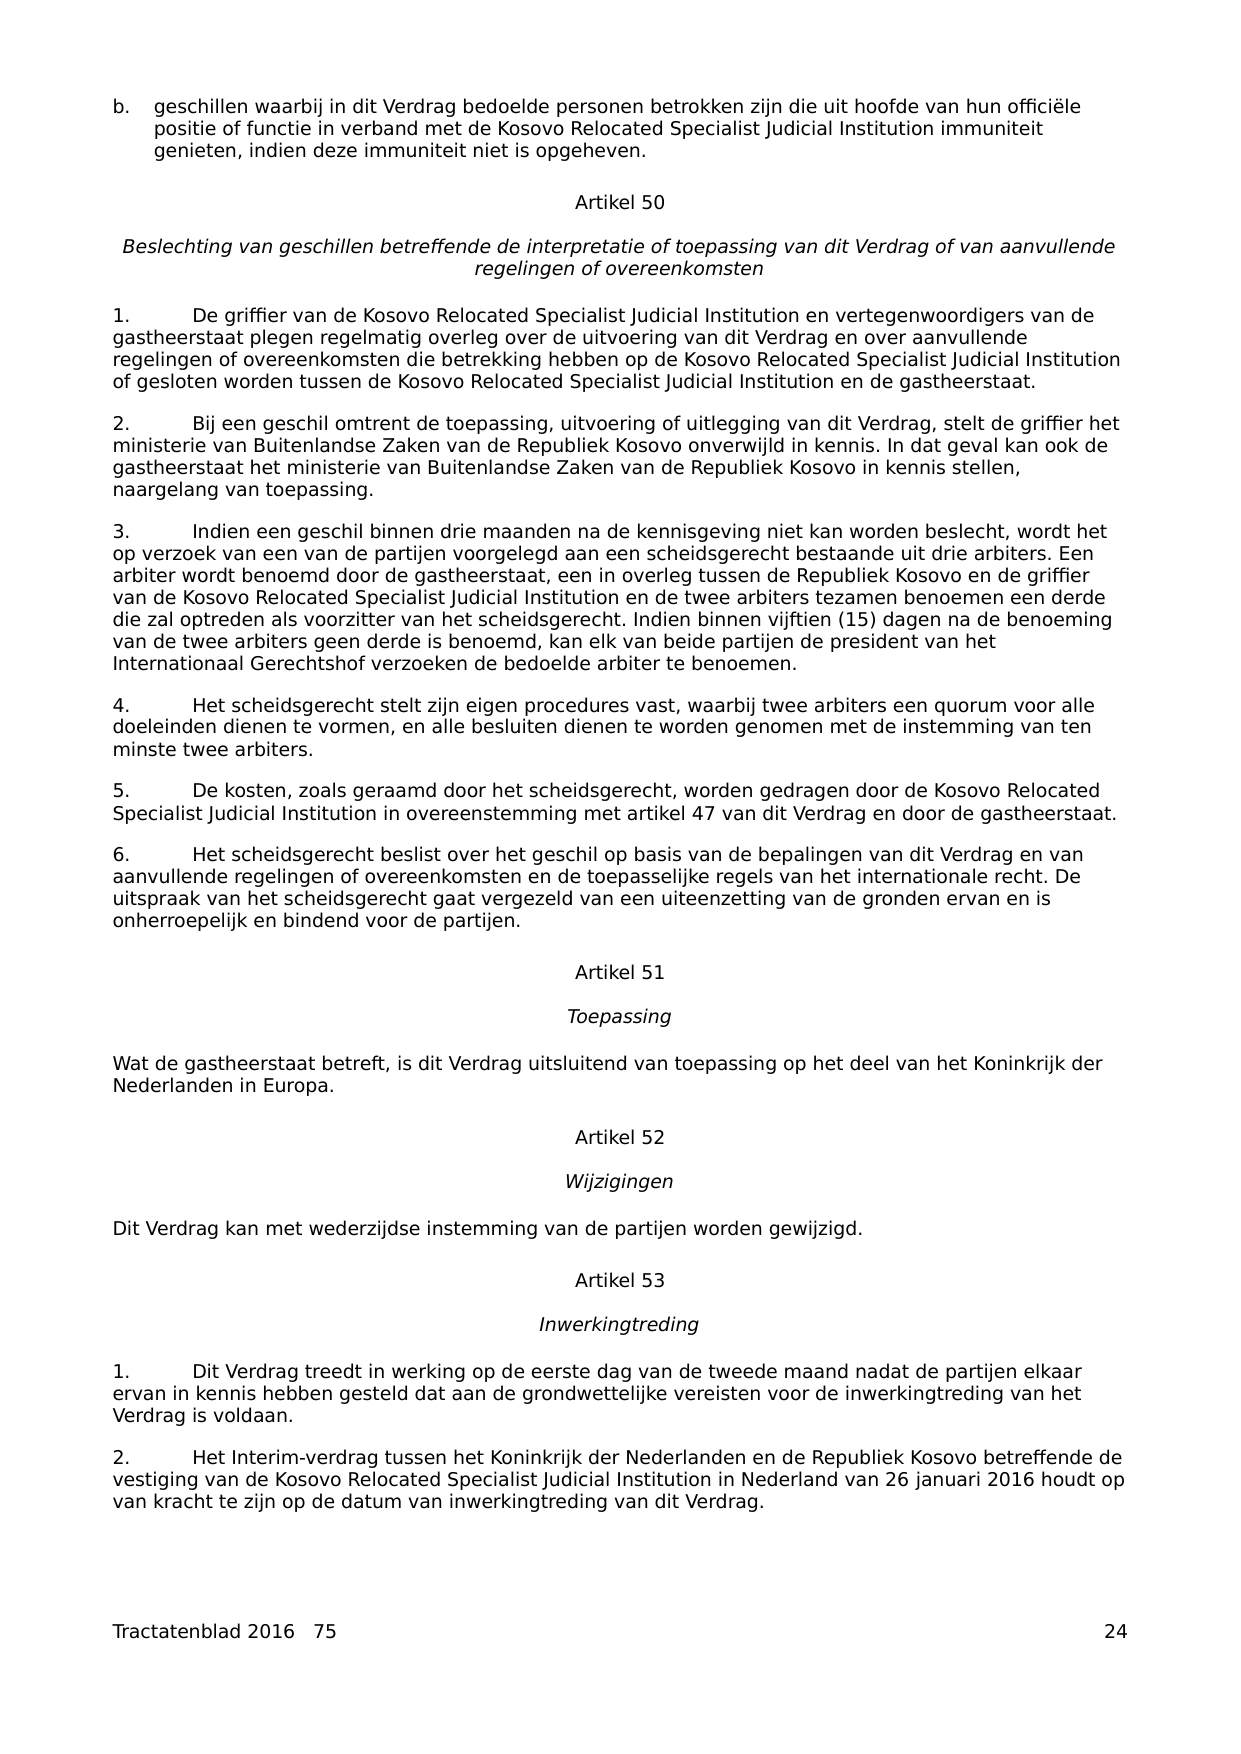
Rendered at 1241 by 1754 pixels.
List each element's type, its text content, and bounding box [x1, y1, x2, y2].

text 4. Het scheidsgerecht stelt zijn eigen procedures vast, waarbij twee arbiters een quorum voor alle doeleinden dienen te vormen, en alle besluiten dienen te worden genomen met de instemming van ten minste twee arbiters. [112, 694, 1128, 760]
subtitle Artikel 50 Beslechting van geschillen betreffende de interpretatie of toepassing van dit Verdrag of van aanvullende regelingen of overeenkomsten [112, 192, 1128, 280]
subtitle Artikel 51 Toepassing [112, 962, 1128, 1028]
text Wat de gastheerstaat betreft, is dit Verdrag uitsluitend van toepassing op het deel van het Koninkrijk der Nederlanden in Europa. [112, 1053, 1128, 1097]
text b. geschillen waarbij in dit Verdrag bedoelde personen betrokken zijn die uit hoofde van hun officiële positie of functie in verband met de Kosovo Relocated Specialist Judicial Institution immuniteit genieten, indien deze immuniteit niet is opgeheven. [112, 96, 1128, 162]
text 2. Bij een geschil omtrent de toepassing, uitvoering of uitlegging van dit Verdrag, stelt de griffier het ministerie van Buitenlandse Zaken van de Republiek Kosovo onverwijld in kennis. In dat geval kan ook de gastheerstaat het ministerie van Buitenlandse Zaken van de Republiek Kosovo in kennis stellen, naargelang van toepassing. [112, 413, 1128, 501]
text 5. De kosten, zoals geraamd door het scheidsgerecht, worden gedragen door de Kosovo Relocated Specialist Judicial Institution in overeenstemming met artikel 47 van dit Verdrag en door de gastheerstaat. [112, 780, 1128, 824]
text 3. Indien een geschil binnen drie maanden na de kennisgeving niet kan worden beslecht, wordt het op verzoek van een van de partijen voorgelegd aan een scheidsgerecht bestaande uit drie arbiters. Een arbiter wordt benoemd door de gastheerstaat, een in overleg tussen de Republiek Kosovo en de griffier van de Kosovo Relocated Specialist Judicial Institution en de twee arbiters tezamen benoemen een derde die zal optreden als voorzitter van het scheidsgerecht. Indien binnen vijftien (15) dagen na de benoeming van de twee arbiters geen derde is benoemd, kan elk van beide partijen de president van het Internationaal Gerechtshof verzoeken de bedoelde arbiter te benoemen. [112, 521, 1128, 674]
text 1. De griffier van de Kosovo Relocated Specialist Judicial Institution en vertegenwoordigers van de gastheerstaat plegen regelmatig overleg over de uitvoering van dit Verdrag en over aanvullende regelingen of overeenkomsten die betrekking hebben op de Kosovo Relocated Specialist Judicial Institution of gesloten worden tussen de Kosovo Relocated Specialist Judicial Institution en de gastheerstaat. [112, 305, 1128, 393]
text 1. Dit Verdrag treedt in werking op de eerste dag van de tweede maand nadat de partijen elkaar ervan in kennis hebben gesteld dat aan de grondwettelijke vereisten voor de inwerkingtreding van het Verdrag is voldaan. [112, 1361, 1128, 1427]
text 6. Het scheidsgerecht beslist over het geschil op basis van de bepalingen van dit Verdrag en van aanvullende regelingen of overeenkomsten en de toepasselijke regels van het internationale recht. De uitspraak van het scheidsgerecht gaat vergezeld van een uiteenzetting van de gronden ervan en is onherroepelijk en bindend voor de partijen. [112, 844, 1128, 932]
text Dit Verdrag kan met wederzijdse instemming van de partijen worden gewijzigd. [112, 1218, 1128, 1240]
subtitle Artikel 52 Wijzigingen [112, 1127, 1128, 1193]
text 2. Het Interim-verdrag tussen het Koninkrijk der Nederlanden en de Republiek Kosovo betreffende de vestiging van de Kosovo Relocated Specialist Judicial Institution in Nederland van 26 januari 2016 houdt op van kracht te zijn op de datum van inwerkingtreding van dit Verdrag. [112, 1447, 1128, 1513]
subtitle Artikel 53 Inwerkingtreding [112, 1270, 1128, 1336]
